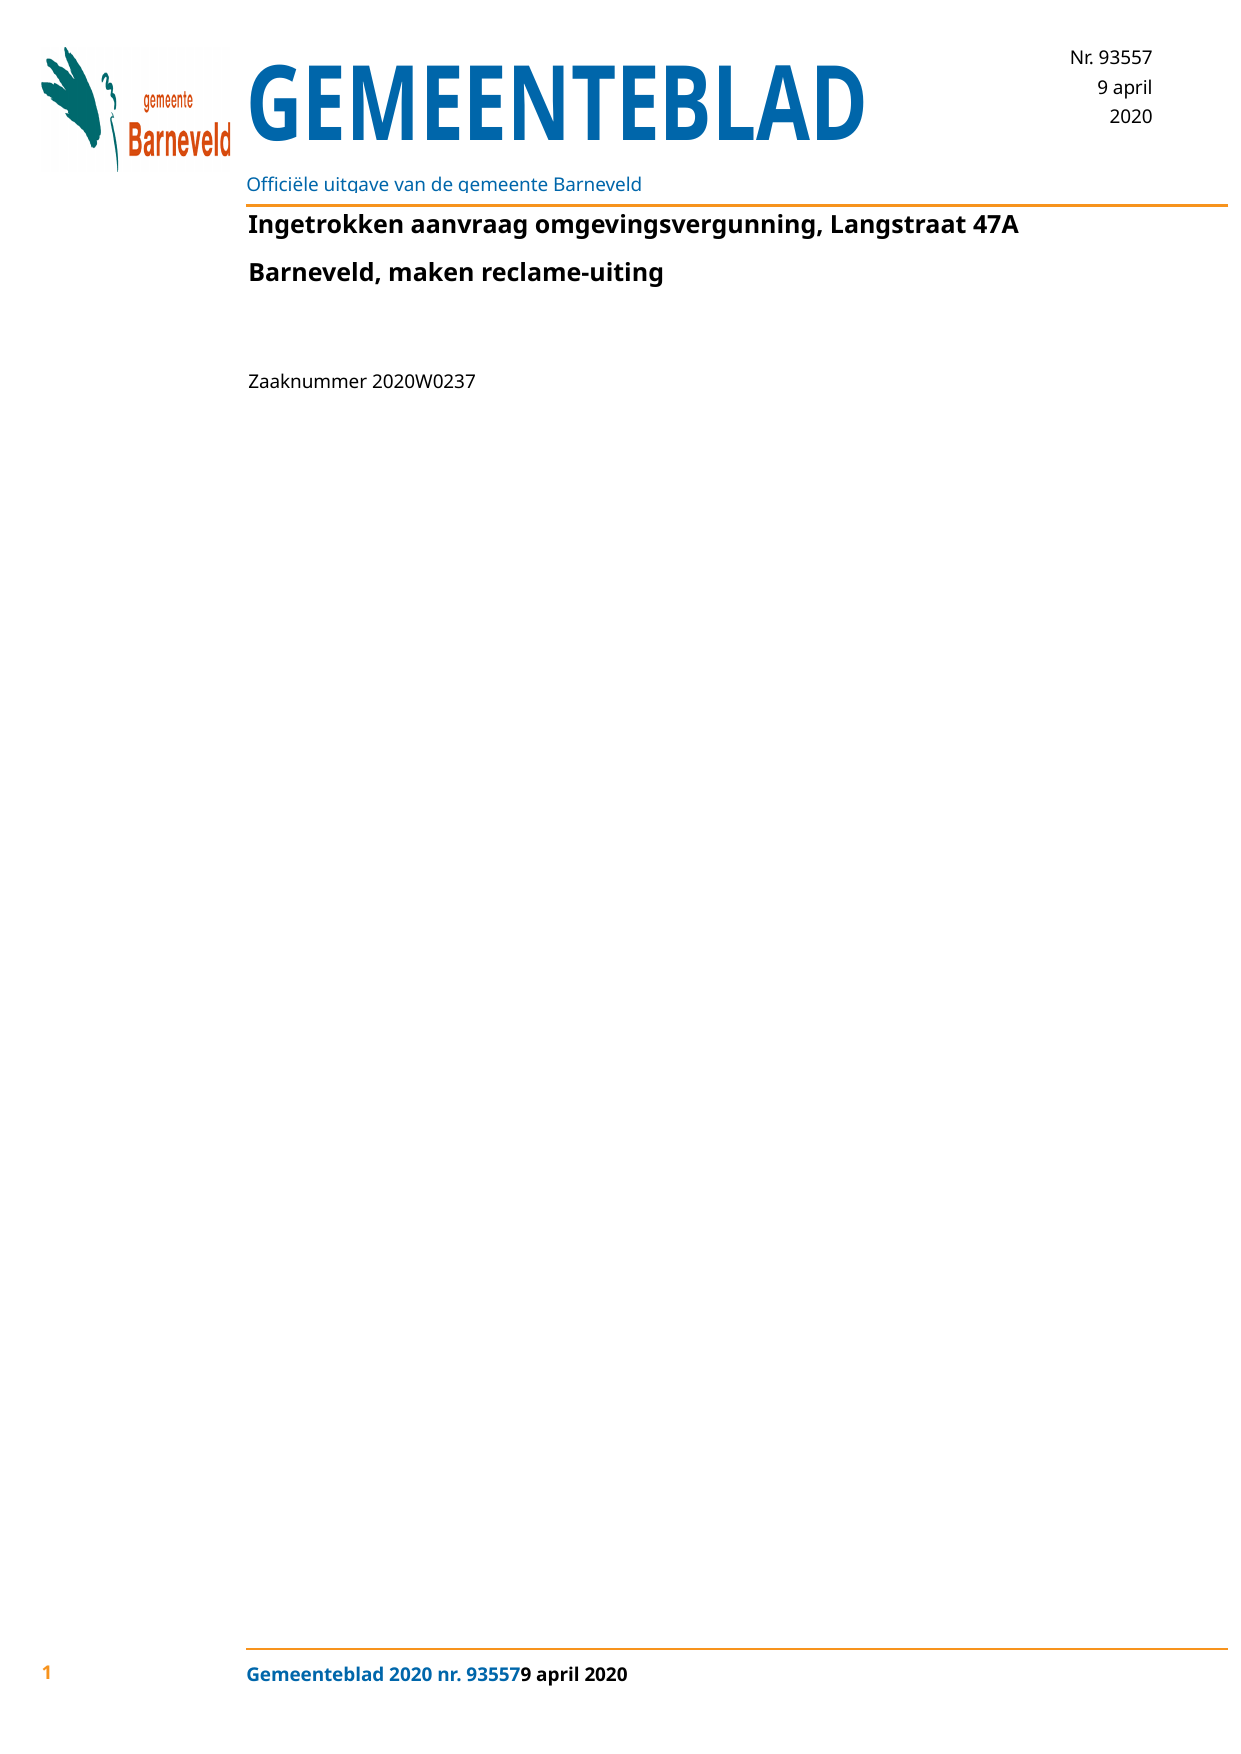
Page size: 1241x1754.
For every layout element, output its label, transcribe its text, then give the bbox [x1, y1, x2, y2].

text Ingetrokken aanvraag omgevingsvergunning, Langstraat 47A Barneveld, maken reclame-uiting [248, 207, 1152, 288]
text Zaaknummer 2020W0237 [248, 368, 1152, 394]
picture [41, 47, 231, 172]
